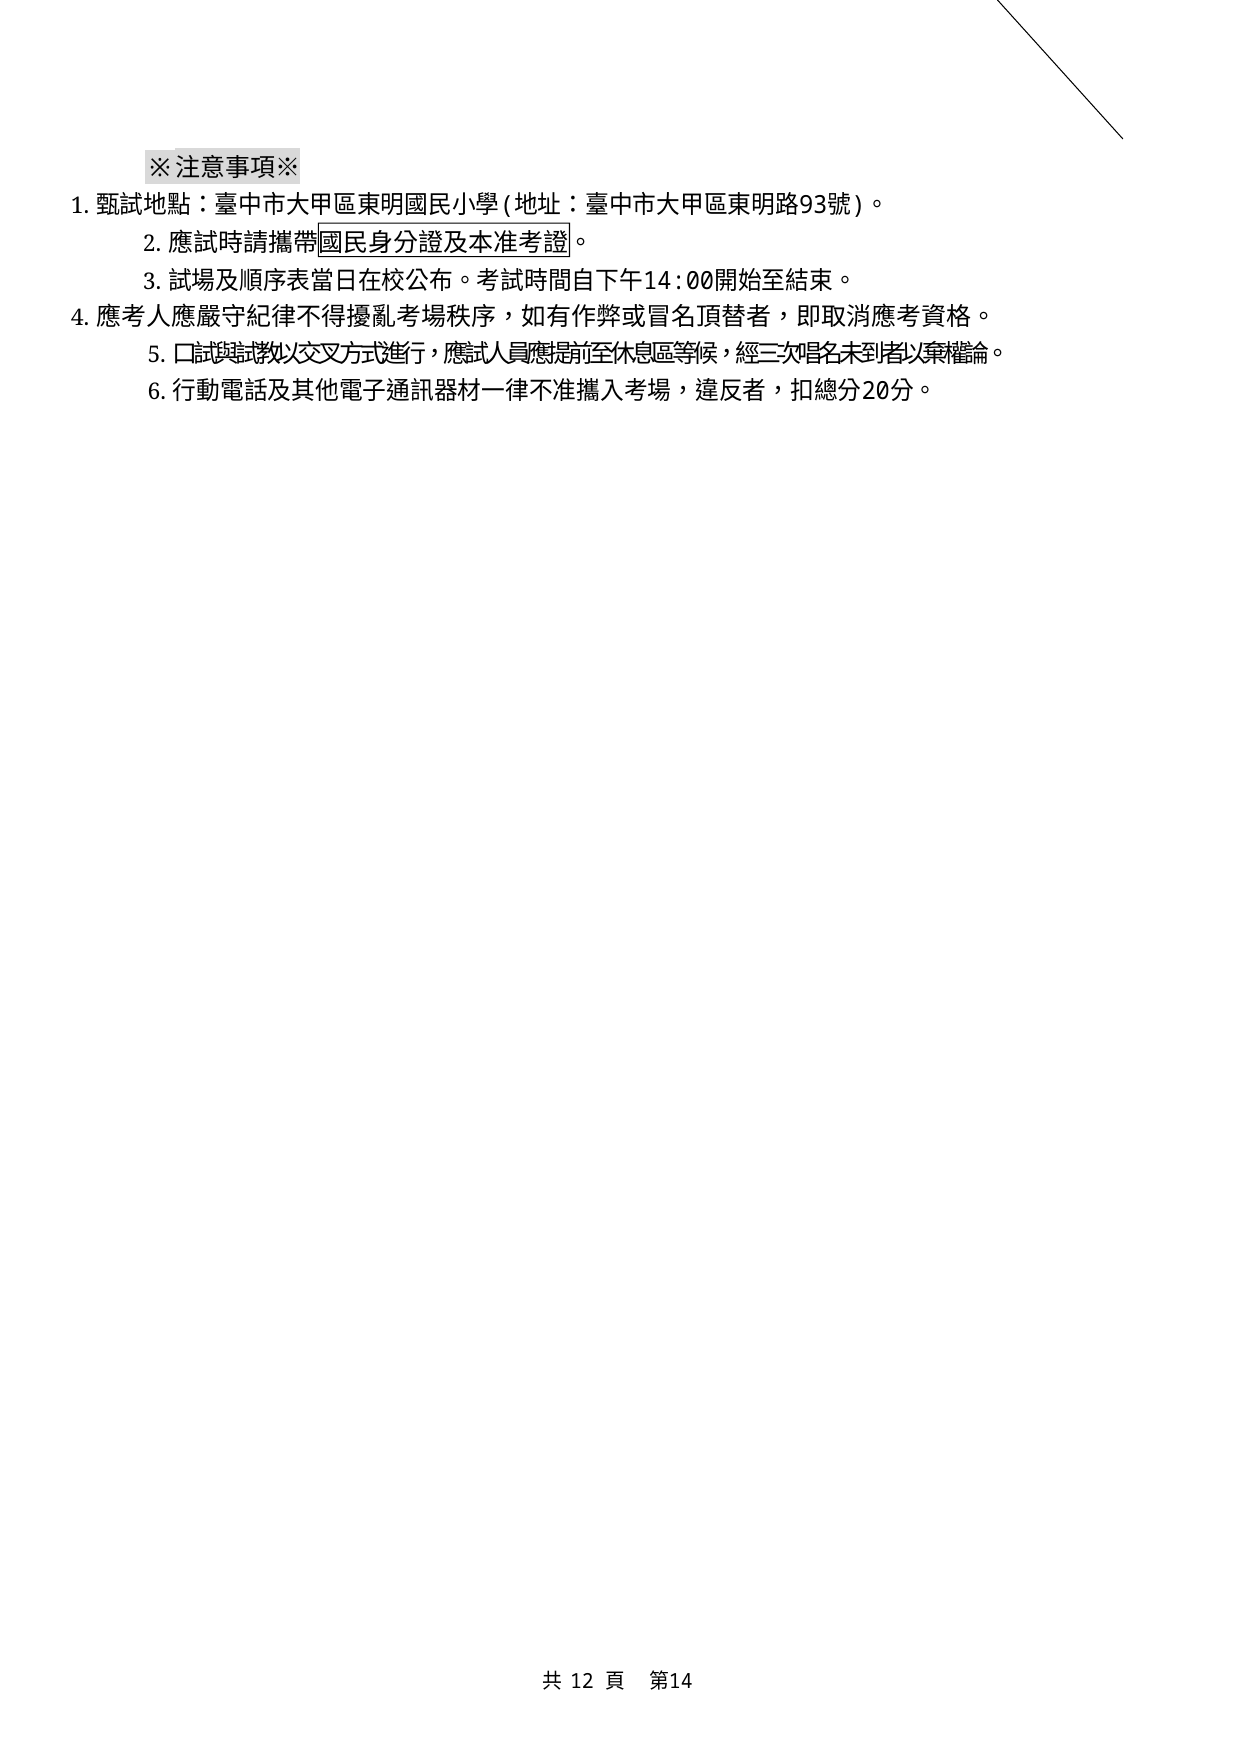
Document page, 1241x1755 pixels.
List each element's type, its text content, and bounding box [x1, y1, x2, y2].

list 試場及順序表當日在校公布。考試時間自下午14:00開始至結束。 [143, 260, 1224, 296]
list 口試與試教以交叉方式進行，應試人員應提前至休息區等候，經三次唱名未到者以棄權論。 [147, 333, 1224, 370]
list 行動電話及其他電子通訊器材一律不准攜入考場，違反者，扣總分20分。 [147, 370, 1224, 406]
list 甄試地點：臺中市大甲區東明國民小學(地址：臺中市大甲區東明路93號)。 [71, 184, 1224, 221]
list 應試時請攜帶國民身分證及本准考證。 [319, 224, 568, 256]
list 應考人應嚴守紀律不得擾亂考場秩序，如有作弊或冒名頂替者，即取消應考資格。 [71, 297, 1224, 333]
list 應試時請攜帶國民身分證及本准考證。 [571, 222, 1224, 258]
list 應試時請攜帶國民身分證及本准考證。 [143, 222, 317, 258]
text ※注意事項※ [145, 148, 1224, 184]
